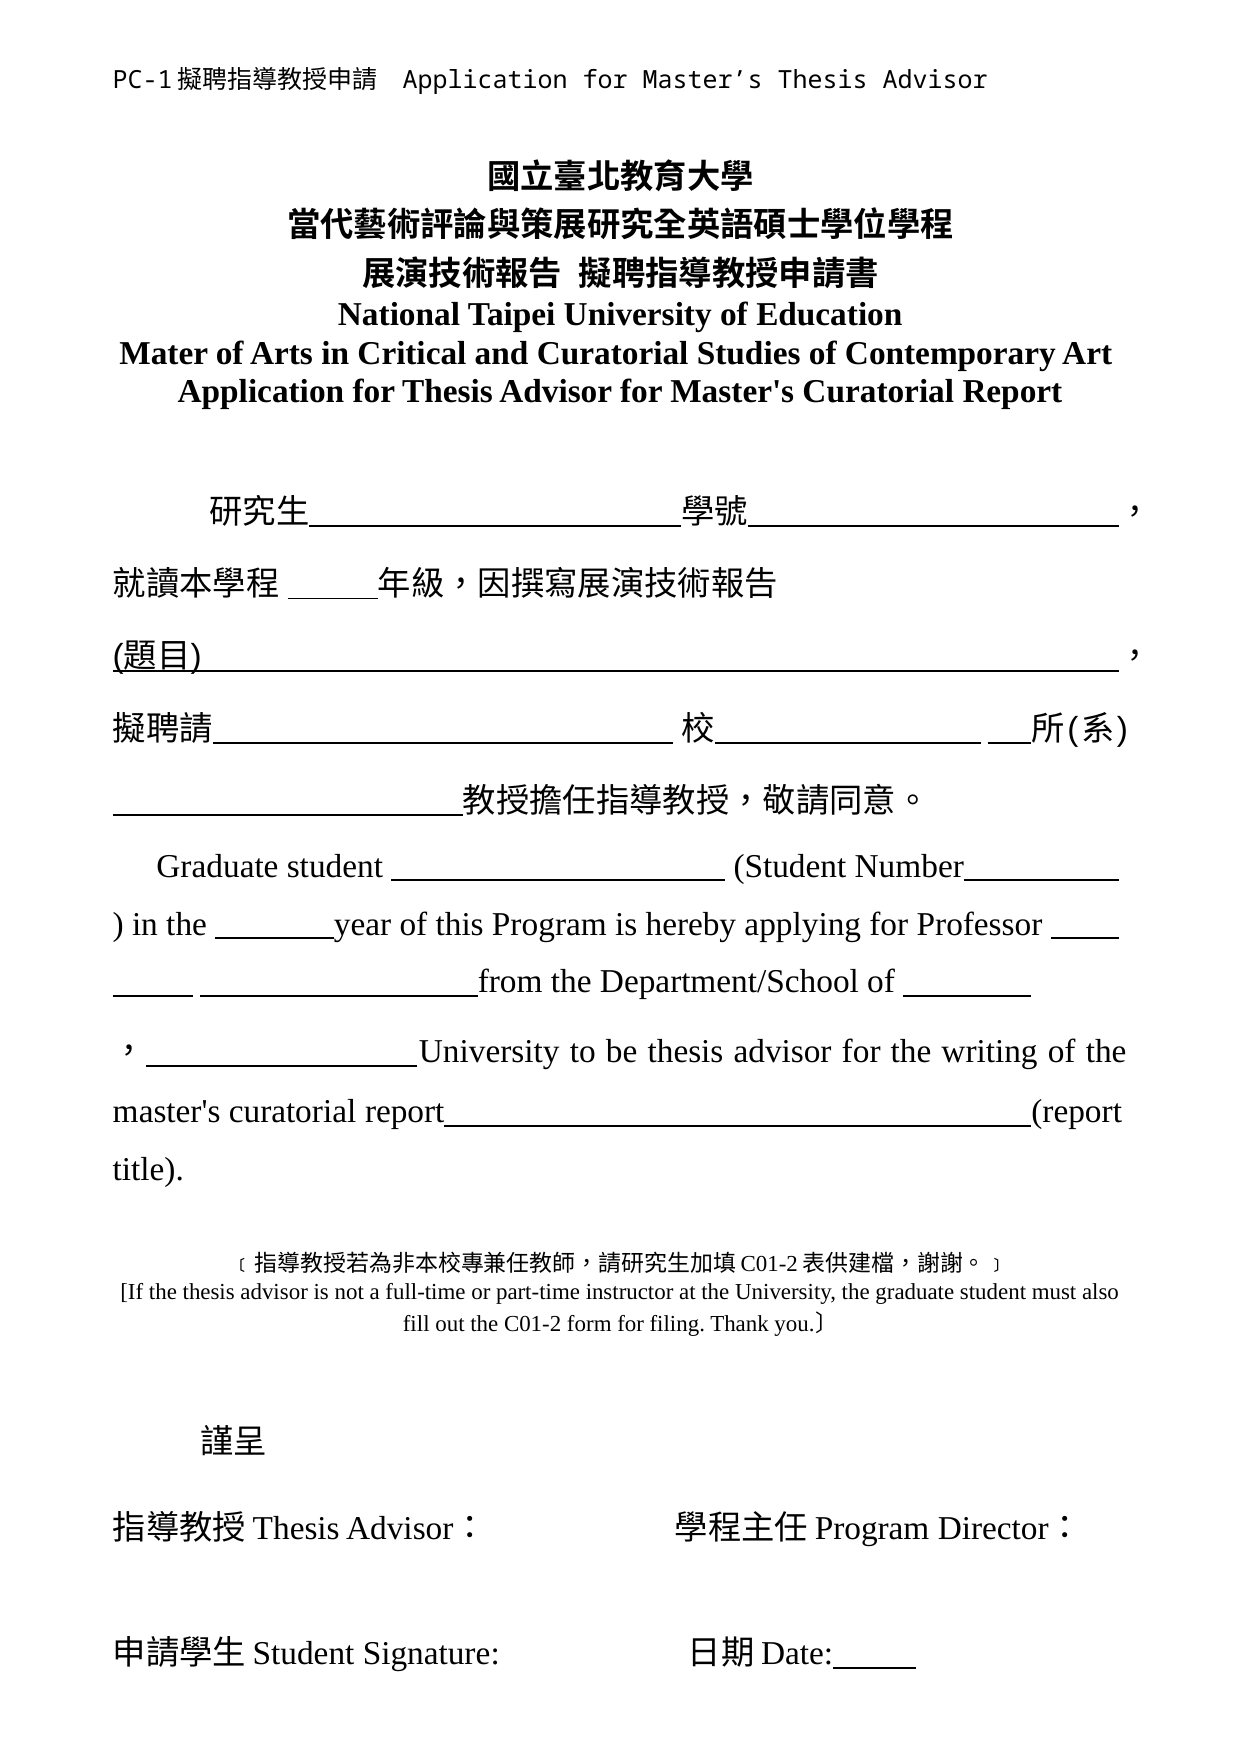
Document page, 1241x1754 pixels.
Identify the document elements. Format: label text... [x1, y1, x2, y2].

text (題目) ，擬聘請 校 所(系) 教授擔任指導教授，敬請同意。 [112, 629, 1128, 822]
text ﹝指導教授若為非本校專兼任教師，請研究生加填C01-2表供建檔，謝謝。﹞ [112, 1245, 1128, 1278]
text Graduate student (Student Number ) in the year of this Program is hereby applying for Professor from the Department/School of ， University to be thesis advisor for the writing of the master's curatorial report (report title). [112, 846, 1128, 1187]
text National Taipei University of Education [112, 295, 1128, 333]
text [If the thesis advisor is not a full-time or part-time instructor at the University, the graduate student must also fill out the C01-2 form for filing. Thank you.〕 [112, 1278, 1128, 1338]
text 研究生 學號 ，就讀本學程 年級，因撰寫展演技術報告 [112, 484, 1128, 605]
text 指導教授Thesis Advisor： 學程主任Program Director： [112, 1501, 1128, 1549]
text 國立臺北教育大學 [112, 150, 1128, 198]
text 謹呈 [112, 1414, 1128, 1463]
text 當代藝術評論與策展研究全英語碩士學位學程 [112, 198, 1128, 246]
text 展演技術報告 擬聘指導教授申請書 [112, 246, 1128, 295]
text Mater of Arts in Critical and Curatorial Studies of Contemporary Art [112, 333, 1128, 371]
text Application for Thesis Advisor for Master's Curatorial Report [112, 371, 1128, 410]
text 申請學生Student Signature: 日期Date: [112, 1626, 1128, 1674]
